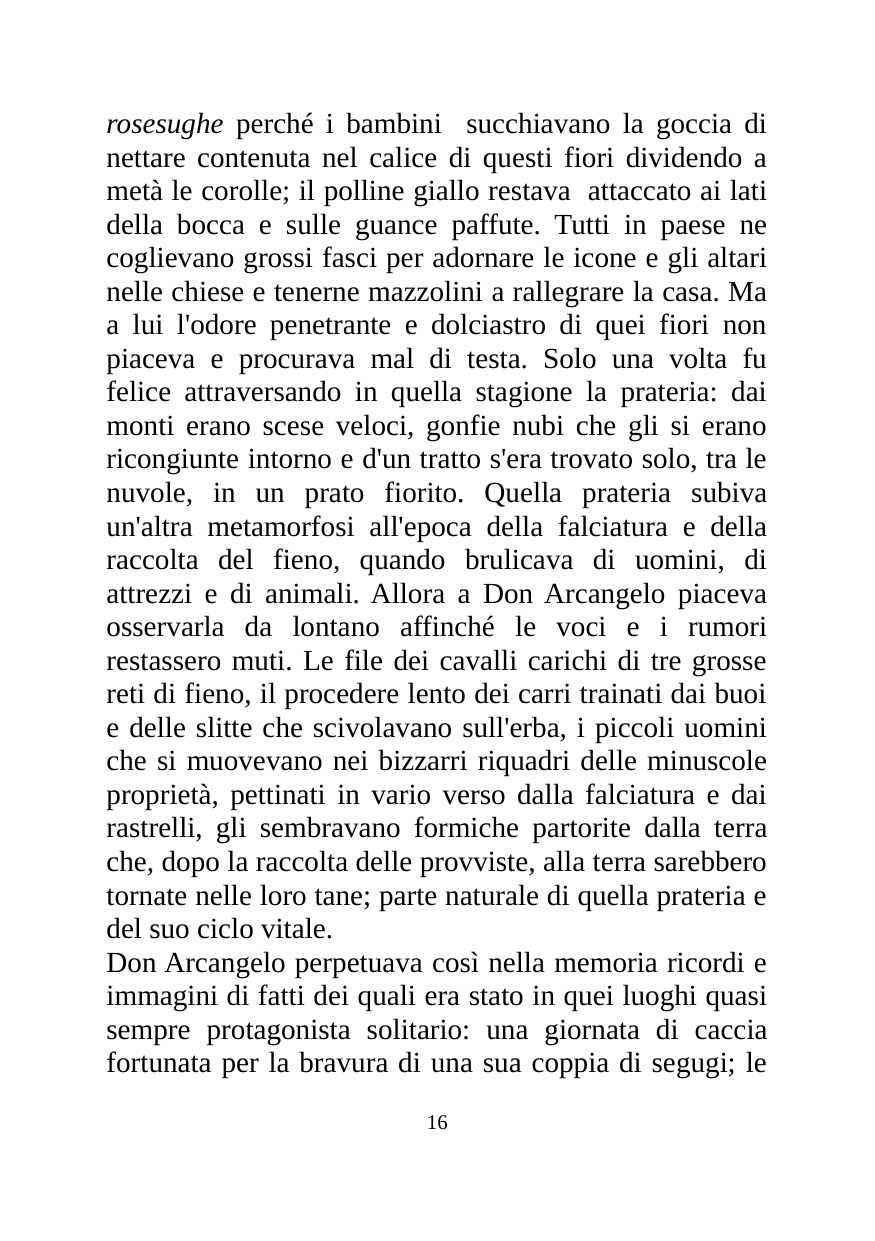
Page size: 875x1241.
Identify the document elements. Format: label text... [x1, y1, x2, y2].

text Don Arcangelo perpetuava così nella memoria ricordi e immagini di fatti dei quali era stato in quei luoghi quasi sempre protagonista solitario: una giornata di caccia fortunata per la bravura di una sua coppia di segugi; le [106, 945, 768, 1079]
text rosesughe perché i bambini succhiavano la goccia di nettare contenuta nel calice di questi fiori dividendo a metà le corolle; il polline giallo restava attaccato ai lati della bocca e sulle guance paffute. Tutti in paese ne coglievano grossi fasci per adornare le icone e gli altari nelle chiese e tenerne mazzolini a rallegrare la casa. Ma a lui l'odore penetrante e dolciastro di quei fiori non piaceva e procurava mal di testa. Solo una volta fu felice attraversando in quella stagione la prateria: dai monti erano scese veloci, gonfie nubi che gli si erano ricongiunte intorno e d'un tratto s'era trovato solo, tra le nuvole, in un prato fiorito. Quella prateria subiva un'altra metamorfosi all'epoca della falciatura e della raccolta del fieno, quando brulicava di uomini, di attrezzi e di animali. Allora a Don Arcangelo piaceva osservarla da lontano affinché le voci e i rumori restassero muti. Le file dei cavalli carichi di tre grosse reti di fieno, il procedere lento dei carri trainati dai buoi e delle slitte che scivolavano sull'erba, i piccoli uomini che si muovevano nei bizzarri riquadri delle minuscole proprietà, pettinati in vario verso dalla falciatura e dai rastrelli, gli sembravano formiche partorite dalla terra che, dopo la raccolta delle provviste, alla terra sarebbero tornate nelle loro tane; parte naturale di quella prateria e del suo ciclo vitale. [106, 106, 768, 945]
